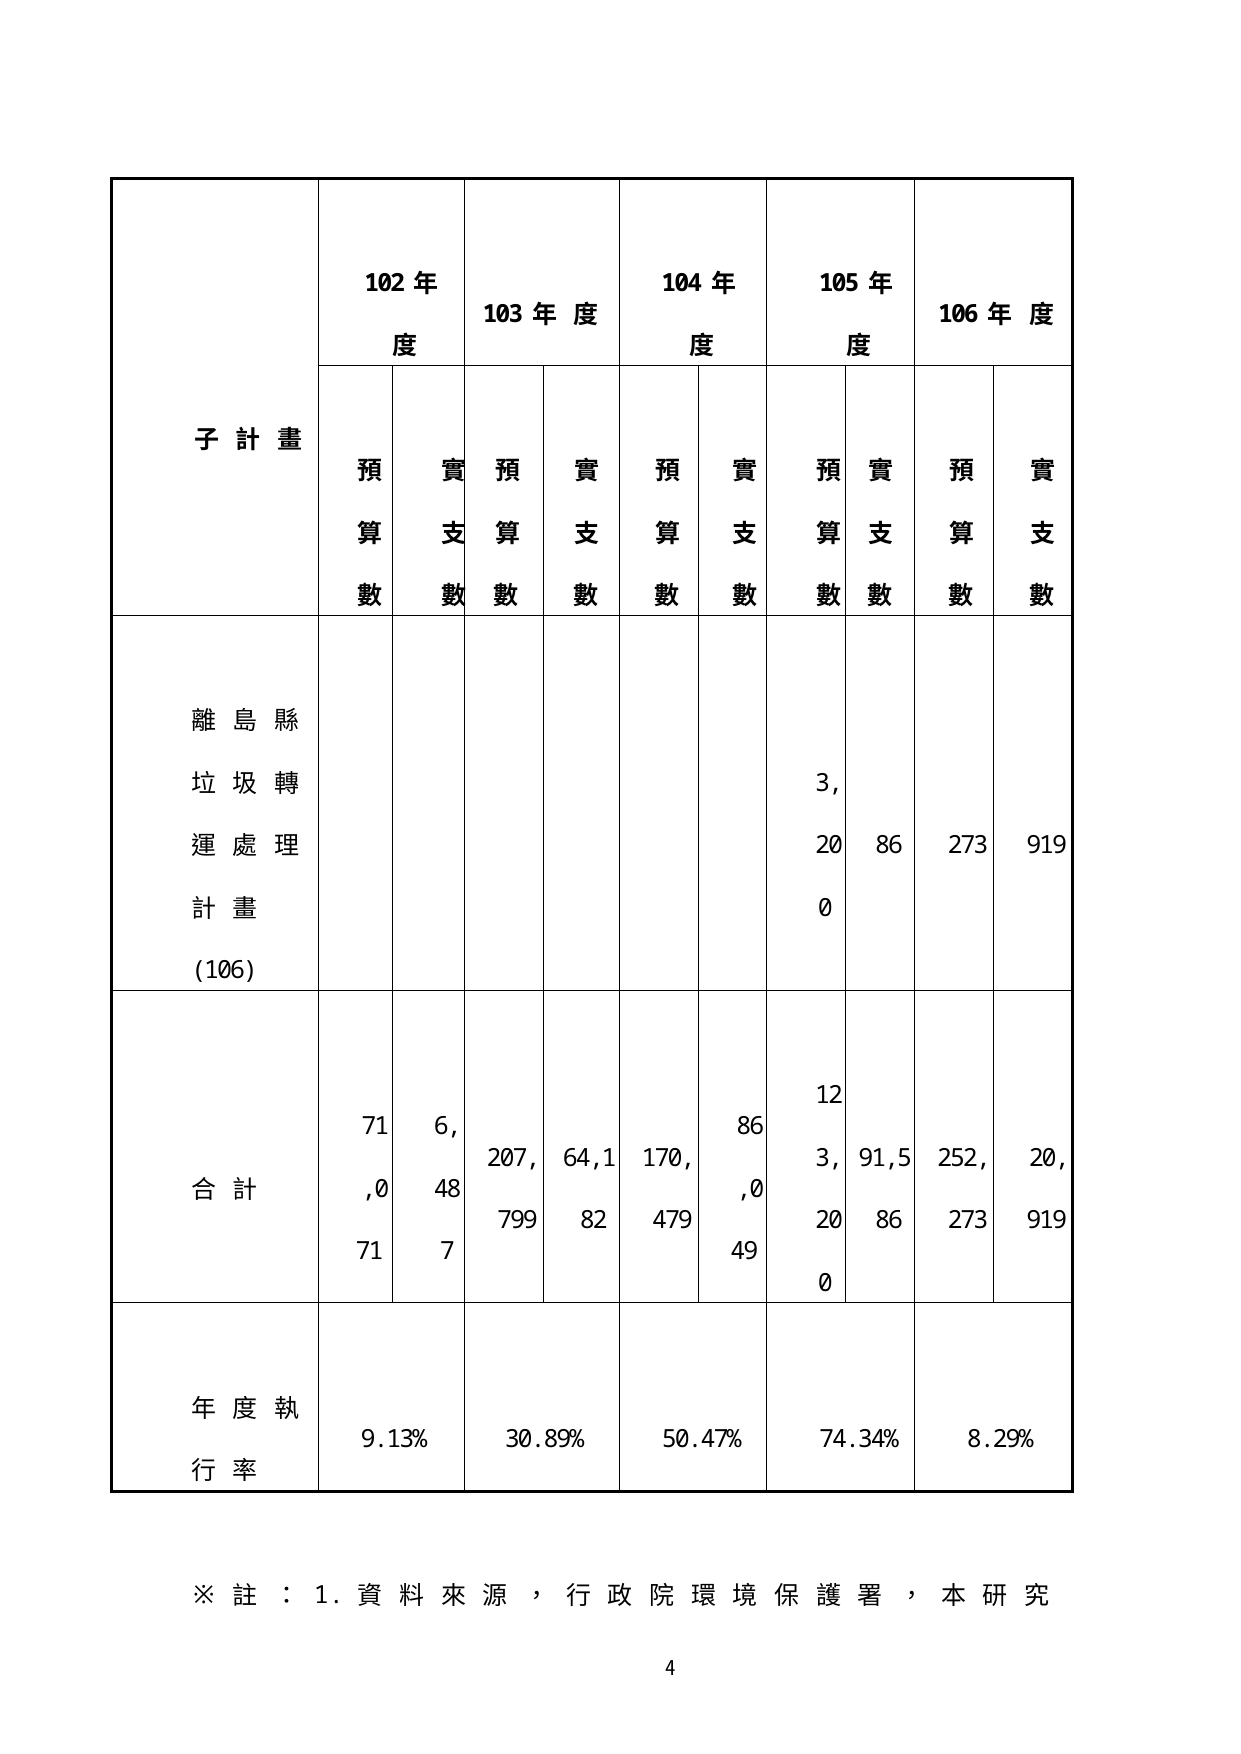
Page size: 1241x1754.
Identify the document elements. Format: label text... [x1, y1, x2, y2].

table_cell - [544, 616, 619, 990]
table_cell 預算數 [767, 366, 845, 615]
table_cell 預算數 [465, 366, 543, 615]
table_header 子計畫 [113, 180, 318, 615]
table_cell 20,919 [994, 991, 1071, 1302]
table_cell 年度執行率 [113, 1303, 318, 1490]
table_cell 91,586 [846, 991, 914, 1302]
table_cell 86,049 [699, 991, 766, 1302]
table_header 102年度 [319, 180, 464, 365]
table_cell 71,071 [319, 991, 392, 1302]
table_cell 273 [915, 616, 993, 990]
table_cell 合計 [113, 991, 318, 1302]
table_cell - [465, 616, 543, 990]
table_cell - [699, 616, 766, 990]
table_cell 252,273 [915, 991, 993, 1302]
table_cell 74.34% [767, 1303, 914, 1490]
table_cell 8.29% [915, 1303, 1071, 1490]
table_cell 實支數 [846, 366, 914, 615]
table_cell 預算數 [620, 366, 698, 615]
table_cell 預算數 [915, 366, 993, 615]
table_cell 實支數 [994, 366, 1071, 615]
table_cell 919 [994, 616, 1071, 990]
table_header 106年度 [915, 180, 1071, 365]
table_cell 30.89% [465, 1303, 619, 1490]
table_cell 9.13% [319, 1303, 464, 1490]
table_cell 207,799 [465, 991, 543, 1302]
table_cell 170,479 [620, 991, 698, 1302]
table_header 105年度 [767, 180, 914, 365]
table_cell - [319, 616, 392, 990]
text ※註：1.資料來源，行政院環境保護署，本研究 [109, 1552, 1058, 1615]
table_cell 預算數 [319, 366, 392, 615]
table_cell 離島縣垃圾轉運處理計畫(106) [113, 616, 318, 990]
table_cell - [393, 616, 464, 990]
table_cell 實支數 [544, 366, 619, 615]
table_cell 64,182 [544, 991, 619, 1302]
table_header 103年度 [465, 180, 619, 365]
table_cell - [620, 616, 698, 990]
table_cell 86 [846, 616, 914, 990]
table_cell 實支數 [699, 366, 766, 615]
table_cell 6,487 [393, 991, 464, 1302]
table_cell 50.47% [620, 1303, 766, 1490]
table_cell 123,200 [767, 991, 845, 1302]
table_header 104年度 [620, 180, 766, 365]
table_cell 3,200 [767, 616, 845, 990]
table_cell 實支數 [393, 366, 464, 615]
